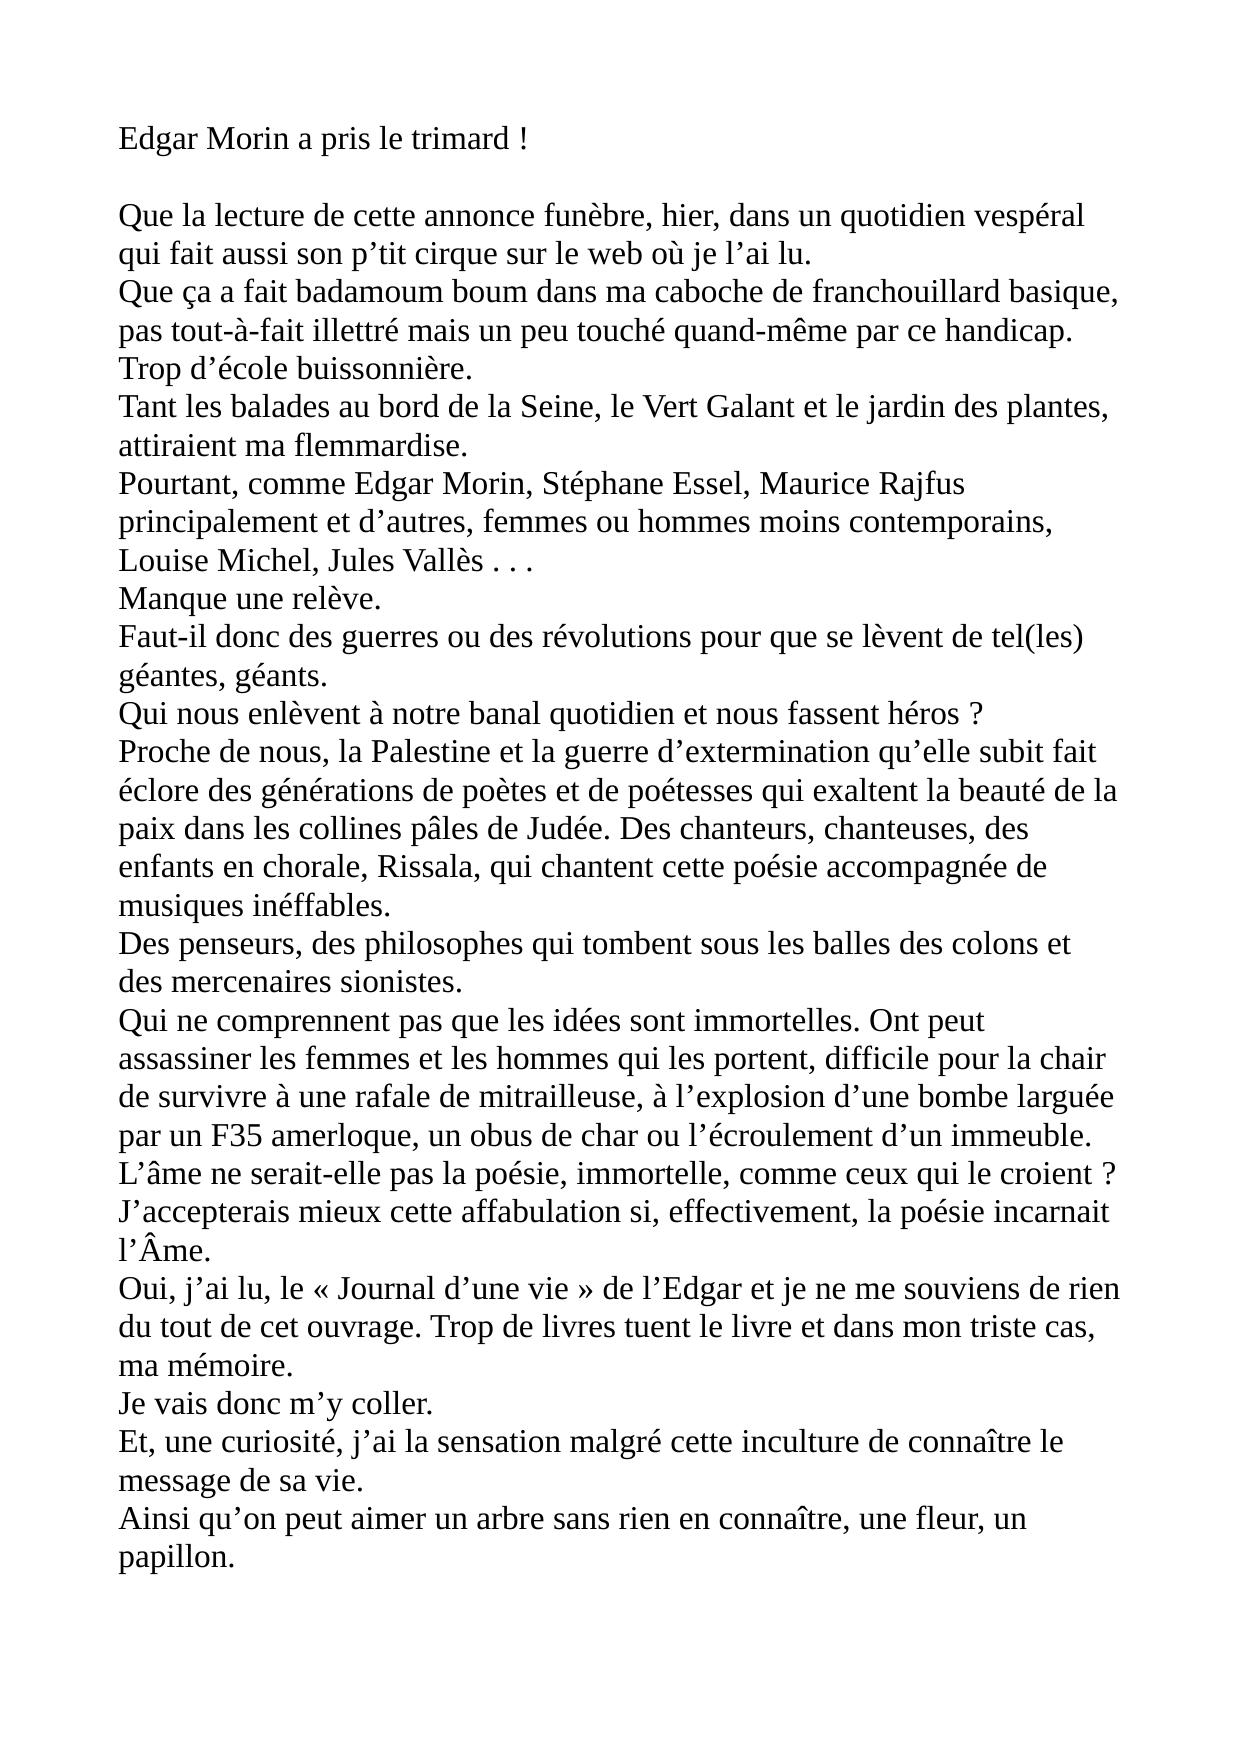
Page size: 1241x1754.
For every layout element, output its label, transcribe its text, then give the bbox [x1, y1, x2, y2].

text Des penseurs, des philosophes qui tombent sous les balles des colons et des mercenaires sionistes. [118, 923, 1122, 1000]
text Qui ne comprennent pas que les idées sont immortelles. Ont peut assassiner les femmes et les hommes qui les portent, difficile pour la chair de survivre à une rafale de mitrailleuse, à l’explosion d’une bombe larguée par un F35 amerloque, un obus de char ou l’écroulement d’un immeuble. [118, 1000, 1122, 1153]
text Et, une curiosité, j’ai la sensation malgré cette inculture de connaître le message de sa vie. [118, 1421, 1122, 1498]
text Je vais donc m’y coller. [118, 1383, 1122, 1421]
text Pourtant, comme Edgar Morin, Stéphane Essel, Maurice Rajfus principalement et d’autres, femmes ou hommes moins contemporains, Louise Michel, Jules Vallès . . . [118, 463, 1122, 578]
text J’accepterais mieux cette affabulation si, effectivement, la poésie incarnait l’Âme. [118, 1191, 1122, 1268]
text Que la lecture de cette annonce funèbre, hier, dans un quotidien vespéral qui fait aussi son p’tit cirque sur le web où je l’ai lu. [118, 195, 1122, 271]
text Que ça a fait badamoum boum dans ma caboche de franchouillard basique, pas tout-à-fait illettré mais un peu touché quand-même par ce handicap. [118, 271, 1122, 348]
text L’âme ne serait-elle pas la poésie, immortelle, comme ceux qui le croient ? [118, 1153, 1122, 1191]
text Edgar Morin a pris le trimard ! [118, 118, 1122, 156]
text Proche de nous, la Palestine et la guerre d’extermination qu’elle subit fait éclore des générations de poètes et de poétesses qui exaltent la beauté de la paix dans les collines pâles de Judée. Des chanteurs, chanteuses, des enfants en chorale, Rissala, qui chantent cette poésie accompagnée de musiques inéffables. [118, 731, 1122, 923]
text Tant les balades au bord de la Seine, le Vert Galant et le jardin des plantes, attiraient ma flemmardise. [118, 386, 1122, 463]
text Manque une relève. [118, 578, 1122, 616]
text Faut-il donc des guerres ou des révolutions pour que se lèvent de tel(les) géantes, géants. [118, 616, 1122, 693]
text Oui, j’ai lu, le « Journal d’une vie » de l’Edgar et je ne me souviens de rien du tout de cet ouvrage. Trop de livres tuent le livre et dans mon triste cas, ma mémoire. [118, 1268, 1122, 1383]
text Qui nous enlèvent à notre banal quotidien et nous fassent héros ? [118, 693, 1122, 731]
text Trop d’école buissonnière. [118, 348, 1122, 386]
text Ainsi qu’on peut aimer un arbre sans rien en connaître, une fleur, un papillon. [118, 1498, 1122, 1575]
